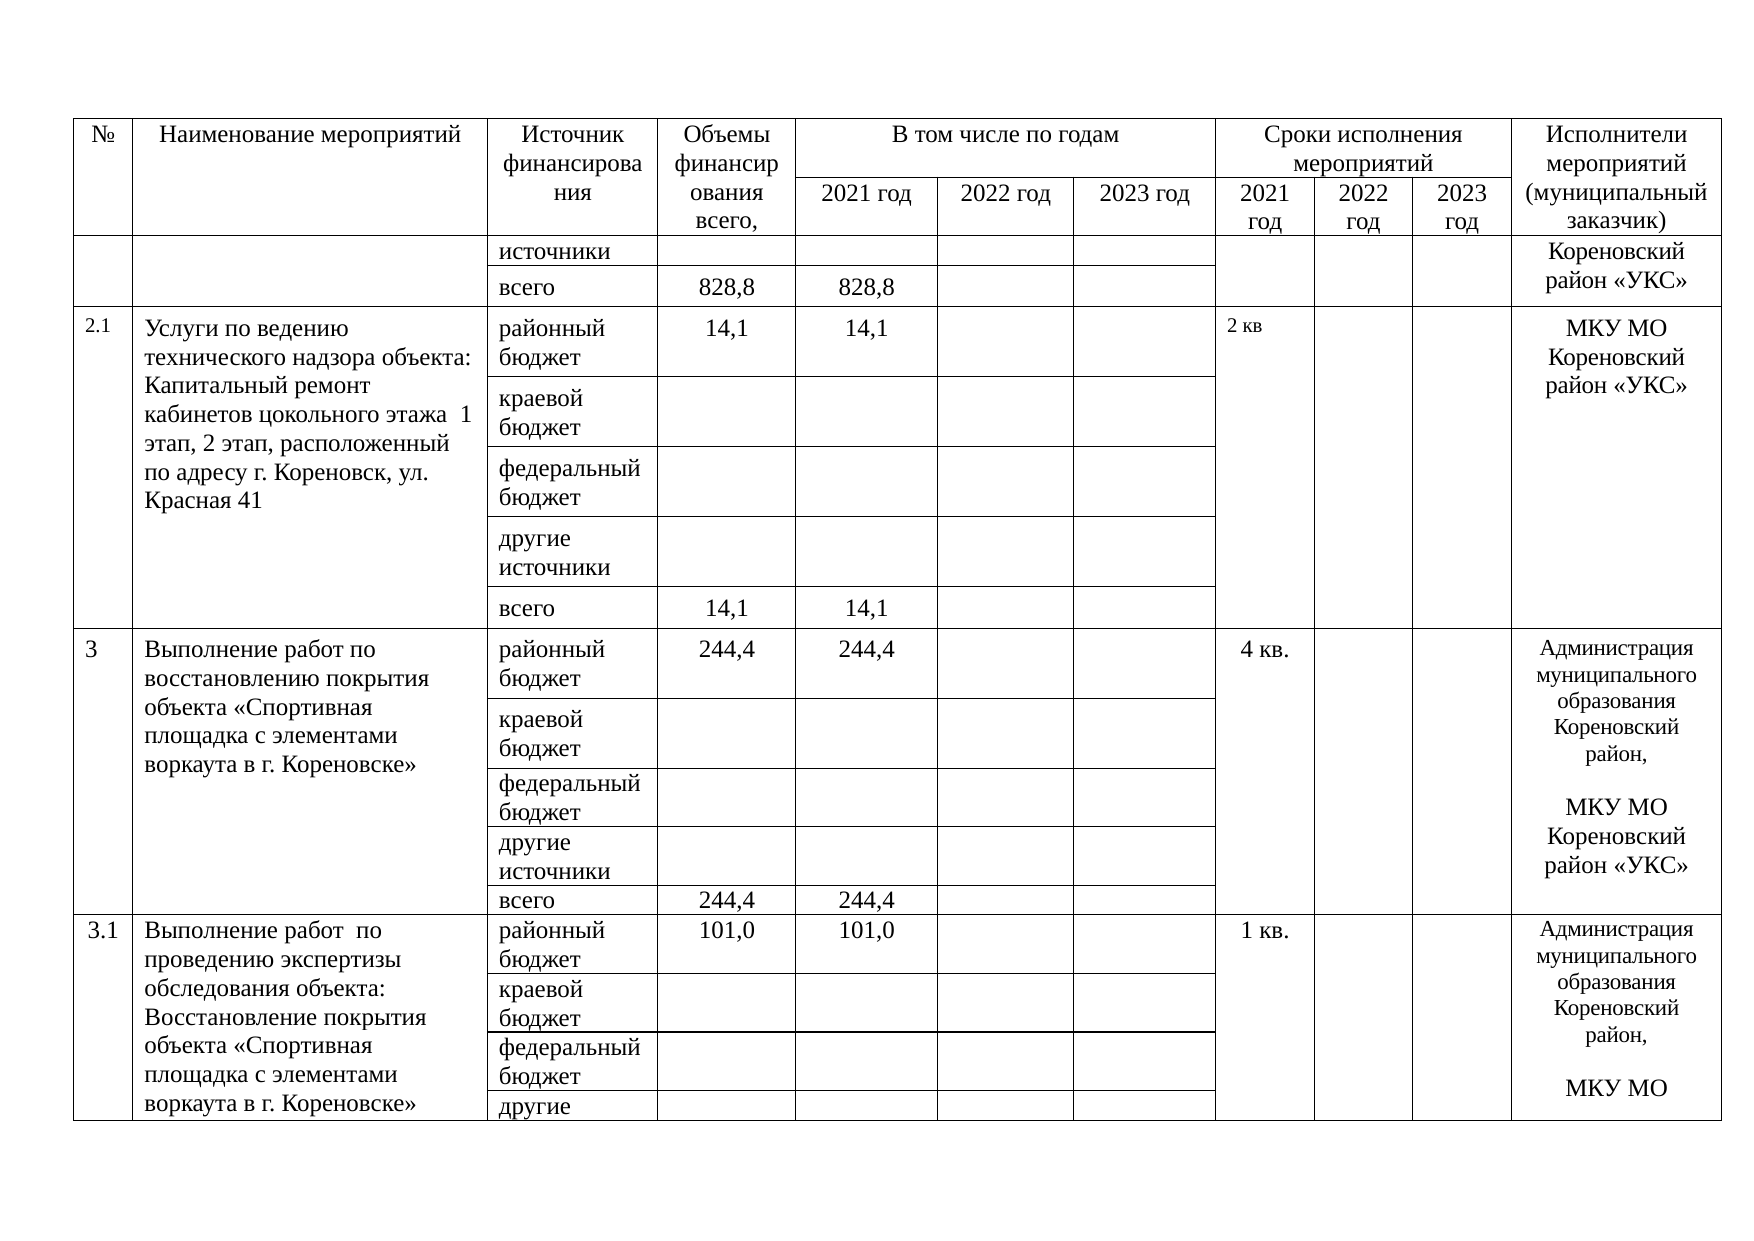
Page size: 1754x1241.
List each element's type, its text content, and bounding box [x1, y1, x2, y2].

table_cell [938, 769, 1073, 826]
table_cell [1315, 236, 1412, 306]
table_cell [796, 769, 937, 826]
table_cell [938, 827, 1073, 884]
table_cell [1074, 236, 1215, 265]
table_cell [938, 1033, 1073, 1090]
table_cell всего [488, 886, 657, 914]
table_cell [938, 377, 1073, 446]
table_cell 244,4 [658, 886, 795, 914]
table_cell 14,1 [796, 307, 937, 376]
table_cell Выполнение работ по восстановлению покрытия объекта «Спортивная площадка с элементами воркаута в г. Кореновске» [133, 629, 487, 914]
table_cell [796, 447, 937, 516]
table_cell Администрация муниципального образования Кореновский район, МКУ МО [1512, 915, 1721, 1120]
table_cell [1074, 769, 1215, 826]
table_cell [658, 236, 795, 265]
table_cell [938, 974, 1073, 1031]
table_cell Выполнение работ по проведению экспертизы обследования объекта: Восстановление покрытия объекта «Спортивная площадка с элементами воркаута в г. Кореновске» [133, 915, 487, 1120]
table_cell [1074, 915, 1215, 973]
table_cell [938, 587, 1073, 627]
table_cell [1074, 377, 1215, 446]
table_cell [658, 974, 795, 1031]
table_cell [1074, 517, 1215, 586]
table_cell [1074, 827, 1215, 884]
table_cell [1074, 1091, 1215, 1120]
table_cell [938, 1091, 1073, 1120]
table_cell 2022 год [938, 178, 1073, 235]
table_cell [938, 886, 1073, 914]
table_cell [658, 447, 795, 516]
table_header Наименование мероприятий [133, 119, 487, 235]
table_cell [658, 699, 795, 767]
table_cell 4 кв. [1216, 629, 1314, 914]
table_header № [74, 119, 132, 235]
table_cell краевой бюджет [488, 974, 657, 1031]
table_cell источники [488, 236, 657, 265]
table_cell районный бюджет [488, 629, 657, 697]
table_cell [796, 1091, 937, 1120]
table_header Сроки исполнения мероприятий [1216, 119, 1511, 177]
table_cell [658, 517, 795, 586]
table_cell [1315, 307, 1412, 627]
table_cell краевой бюджет [488, 699, 657, 767]
table_cell 2021 год [1216, 178, 1314, 235]
table_cell 2.1 [74, 307, 132, 627]
table_cell всего [488, 266, 657, 306]
table_cell федеральный бюджет [488, 447, 657, 516]
table_cell [658, 827, 795, 884]
table_cell [796, 699, 937, 767]
table_cell [938, 629, 1073, 697]
table_cell федеральный бюджет [488, 769, 657, 826]
table_cell 2023 год [1413, 178, 1511, 235]
table_cell 828,8 [658, 266, 795, 306]
table_cell [1074, 307, 1215, 376]
table_cell 244,4 [796, 629, 937, 697]
table_cell [74, 236, 132, 306]
table_cell [938, 307, 1073, 376]
table_cell [1315, 915, 1412, 1120]
table_cell [1413, 307, 1511, 627]
table_cell 2 кв [1216, 307, 1314, 627]
table_cell [796, 827, 937, 884]
table_cell [1074, 974, 1215, 1031]
table_cell [1315, 629, 1412, 914]
table_cell [938, 915, 1073, 973]
table_cell Услуги по ведению технического надзора объекта: Капитальный ремонт кабинетов цокольного этажа 1 этап, 2 этап, расположенный по адресу г. Кореновск, ул. Красная 41 [133, 307, 487, 627]
table_cell [1074, 699, 1215, 767]
table_cell МКУ МО Кореновский район «УКС» [1512, 307, 1721, 627]
table_cell [1216, 236, 1314, 306]
table_cell [1074, 629, 1215, 697]
table_cell [658, 1033, 795, 1090]
table_cell [796, 236, 937, 265]
table_cell краевой бюджет [488, 377, 657, 446]
table_cell 3.1 [74, 915, 132, 1120]
table_cell районный бюджет [488, 915, 657, 973]
table_cell [1074, 1033, 1215, 1090]
table_cell 2021 год [796, 178, 937, 235]
table_header Источник финансирования [488, 119, 657, 235]
table_cell [796, 1033, 937, 1090]
table_cell [796, 974, 937, 1031]
table_cell [1074, 587, 1215, 627]
table_cell [1413, 236, 1511, 306]
table_cell [796, 377, 937, 446]
table_cell [938, 266, 1073, 306]
table_cell 244,4 [658, 629, 795, 697]
table_cell [1074, 266, 1215, 306]
table_cell всего [488, 587, 657, 627]
table_cell [1074, 886, 1215, 914]
table_cell 3 [74, 629, 132, 914]
table_cell 101,0 [658, 915, 795, 973]
table_cell 14,1 [796, 587, 937, 627]
table_cell 14,1 [658, 587, 795, 627]
table_cell [938, 699, 1073, 767]
table_cell Администрация муниципального образования Кореновский район, МКУ МО Кореновский район «УКС» [1512, 629, 1721, 914]
table_cell [938, 447, 1073, 516]
table_cell [1074, 447, 1215, 516]
table_cell [938, 517, 1073, 586]
table_cell [658, 1091, 795, 1120]
table_cell федеральный бюджет [488, 1033, 657, 1090]
table_cell другие источники [488, 517, 657, 586]
table_cell 828,8 [796, 266, 937, 306]
table_cell 2023 год [1074, 178, 1215, 235]
table_cell районный бюджет [488, 307, 657, 376]
table_cell 2022 год [1315, 178, 1412, 235]
table_cell [1413, 915, 1511, 1120]
table_cell 101,0 [796, 915, 937, 973]
table_cell другие [488, 1091, 657, 1120]
table_header Исполнители мероприятий (муниципальный заказчик) [1512, 119, 1721, 235]
table_cell 14,1 [658, 307, 795, 376]
table_cell 1 кв. [1216, 915, 1314, 1120]
table_cell другие источники [488, 827, 657, 884]
table_cell [658, 769, 795, 826]
table_cell 244,4 [796, 886, 937, 914]
table_cell [658, 377, 795, 446]
table_header Объемы финансирования всего, тыс.рублей [658, 119, 795, 235]
table_cell [133, 236, 487, 306]
table_cell [796, 517, 937, 586]
table_cell Кореновский район «УКС» [1512, 236, 1721, 306]
table_cell [938, 236, 1073, 265]
table_cell [1413, 629, 1511, 914]
table_header В том числе по годам [796, 119, 1215, 177]
